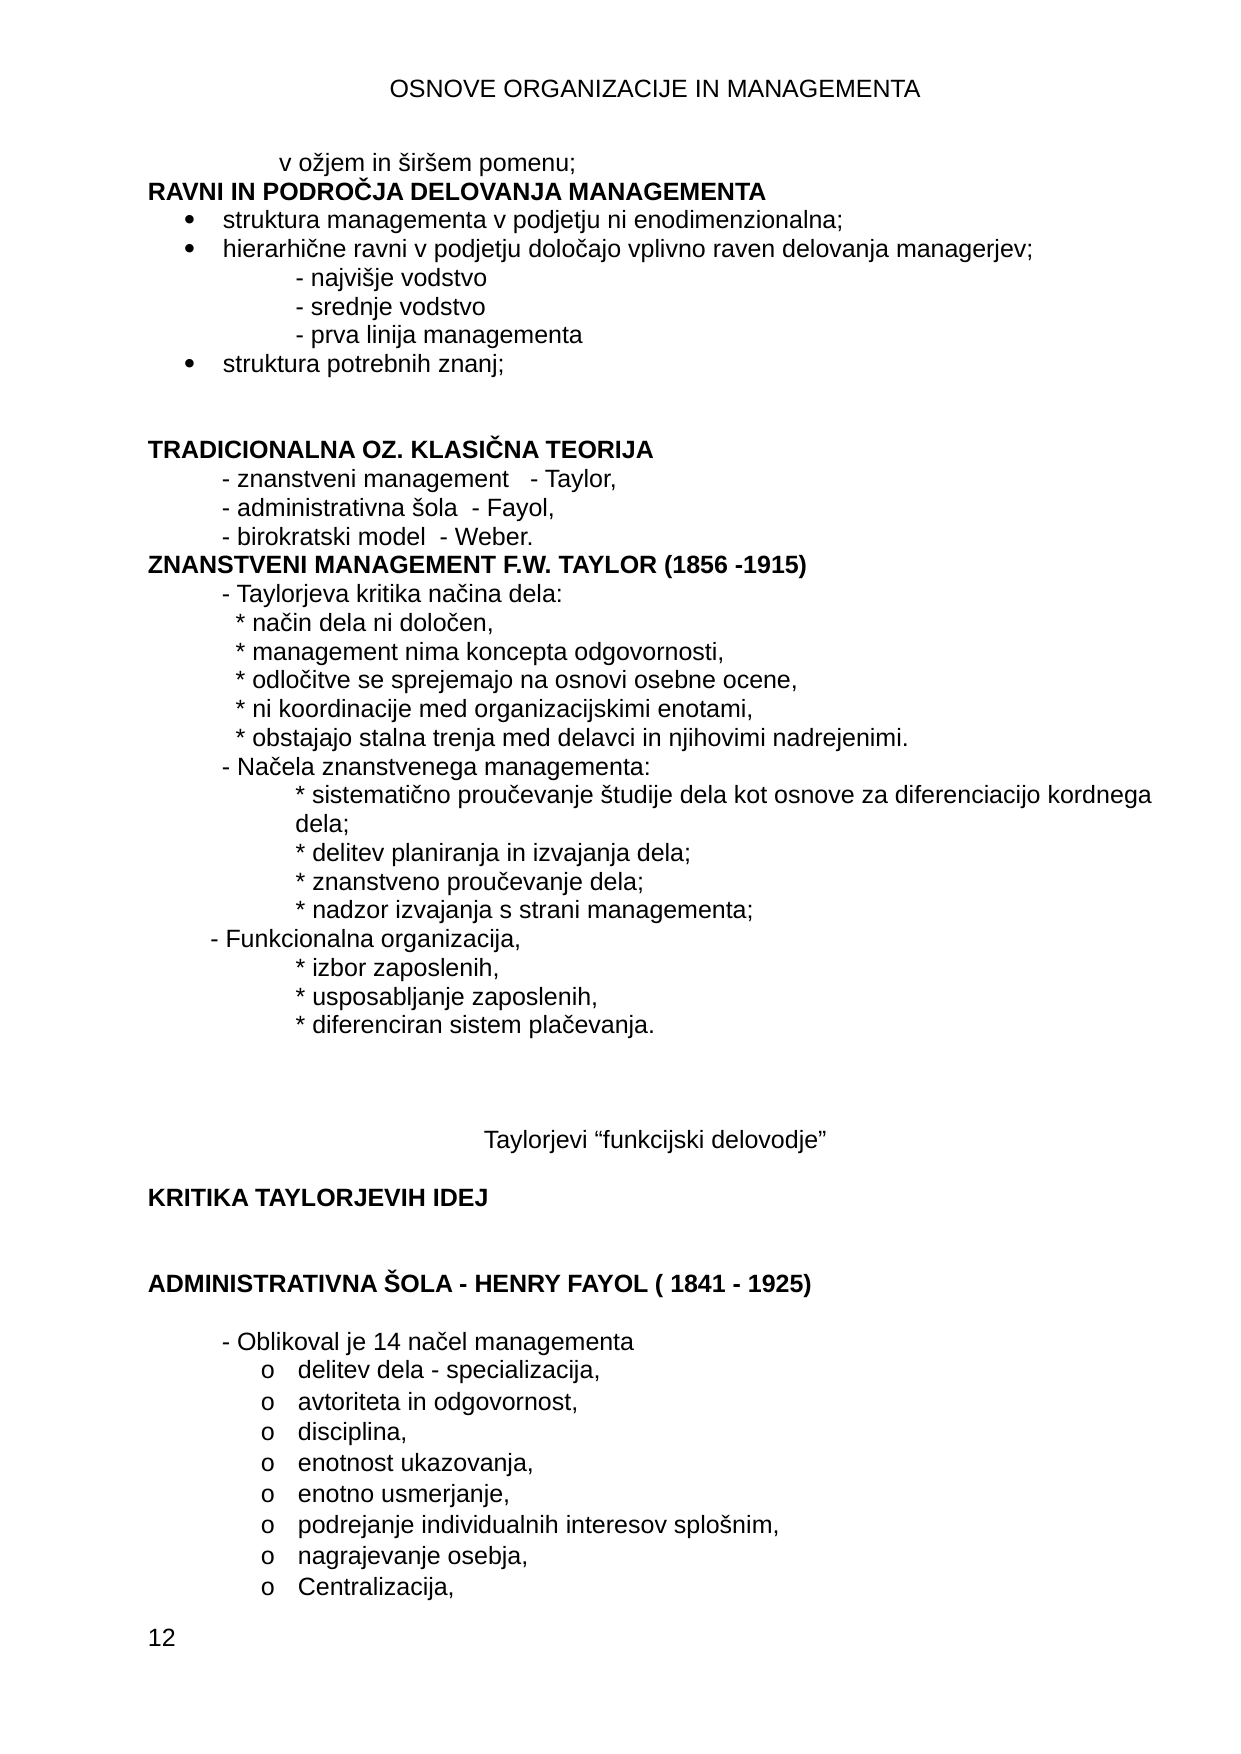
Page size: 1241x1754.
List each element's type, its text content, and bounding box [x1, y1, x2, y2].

list avtoriteta in odgovornost, [260, 1386, 1162, 1417]
text - birokratski model - Weber. [148, 522, 1162, 551]
text * ni koordinacije med organizacijskimi enotami, [148, 694, 1162, 723]
list enotno usmerjanje, [260, 1479, 1162, 1510]
subtitle TRADICIONALNA OZ. KLASIČNA TEORIJA [148, 436, 1162, 464]
text - srednje vodstvo [148, 292, 1162, 320]
text * sistematično proučevanje študije dela kot osnove za diferenciacijo kordnega dela; [295, 781, 1162, 838]
subtitle KRITIKA TAYLORJEVIH IDEJ [148, 1183, 1162, 1212]
list struktura potrebnih znanj; [185, 349, 1162, 378]
list hierarhične ravni v podjetju določajo vplivno raven delovanja managerjev; [185, 234, 1162, 263]
subtitle ZNANSTVENI MANAGEMENT F.W. TAYLOR (1856 -1915) [148, 551, 1162, 579]
subtitle RAVNI IN PODROČJA DELOVANJA MANAGEMENTA [148, 176, 1162, 205]
text * izbor zaposlenih, [148, 953, 1162, 982]
subtitle ADMINISTRATIVNA ŠOLA - HENRY FAYOL ( 1841 - 1925) [148, 1269, 1162, 1298]
text - Taylorjeva kritika načina dela: [148, 579, 1162, 608]
text Taylorjevi “funkcijski delovodje” [148, 1126, 1162, 1154]
text v ožjem in širšem pomenu; [148, 148, 1162, 176]
text * usposabljanje zaposlenih, [148, 982, 1162, 1011]
text * odločitve se sprejemajo na osnovi osebne ocene, [148, 666, 1162, 694]
text * nadzor izvajanja s strani managementa; [148, 896, 1162, 924]
text - prva linija managementa [148, 320, 1162, 349]
list struktura managementa v podjetju ni enodimenzionalna; [185, 205, 1162, 234]
text - Načela znanstvenega managementa: [148, 752, 1162, 781]
list podrejanje individualnih interesov splošnim, [260, 1510, 1162, 1541]
text - Oblikoval je 14 načel managementa [148, 1327, 1162, 1356]
text - najvišje vodstvo [148, 263, 1162, 292]
text * delitev planiranja in izvajanja dela; [148, 838, 1162, 867]
text - znanstveni management - Taylor, [148, 464, 1162, 493]
text - Funkcionalna organizacija, [148, 924, 1162, 953]
list enotnost ukazovanja, [260, 1448, 1162, 1479]
text * znanstveno proučevanje dela; [148, 867, 1162, 896]
text * obstajajo stalna trenja med delavci in njihovimi nadrejenimi. [148, 723, 1162, 752]
text * način dela ni določen, [148, 608, 1162, 637]
text * diferenciran sistem plačevanja. [148, 1011, 1162, 1039]
list disciplina, [260, 1417, 1162, 1448]
list Centralizacija, [260, 1572, 1162, 1603]
text - administrativna šola - Fayol, [148, 493, 1162, 522]
list nagrajevanje osebja, [260, 1541, 1162, 1572]
text * management nima koncepta odgovornosti, [148, 637, 1162, 666]
list delitev dela - specializacija, [260, 1356, 1162, 1386]
